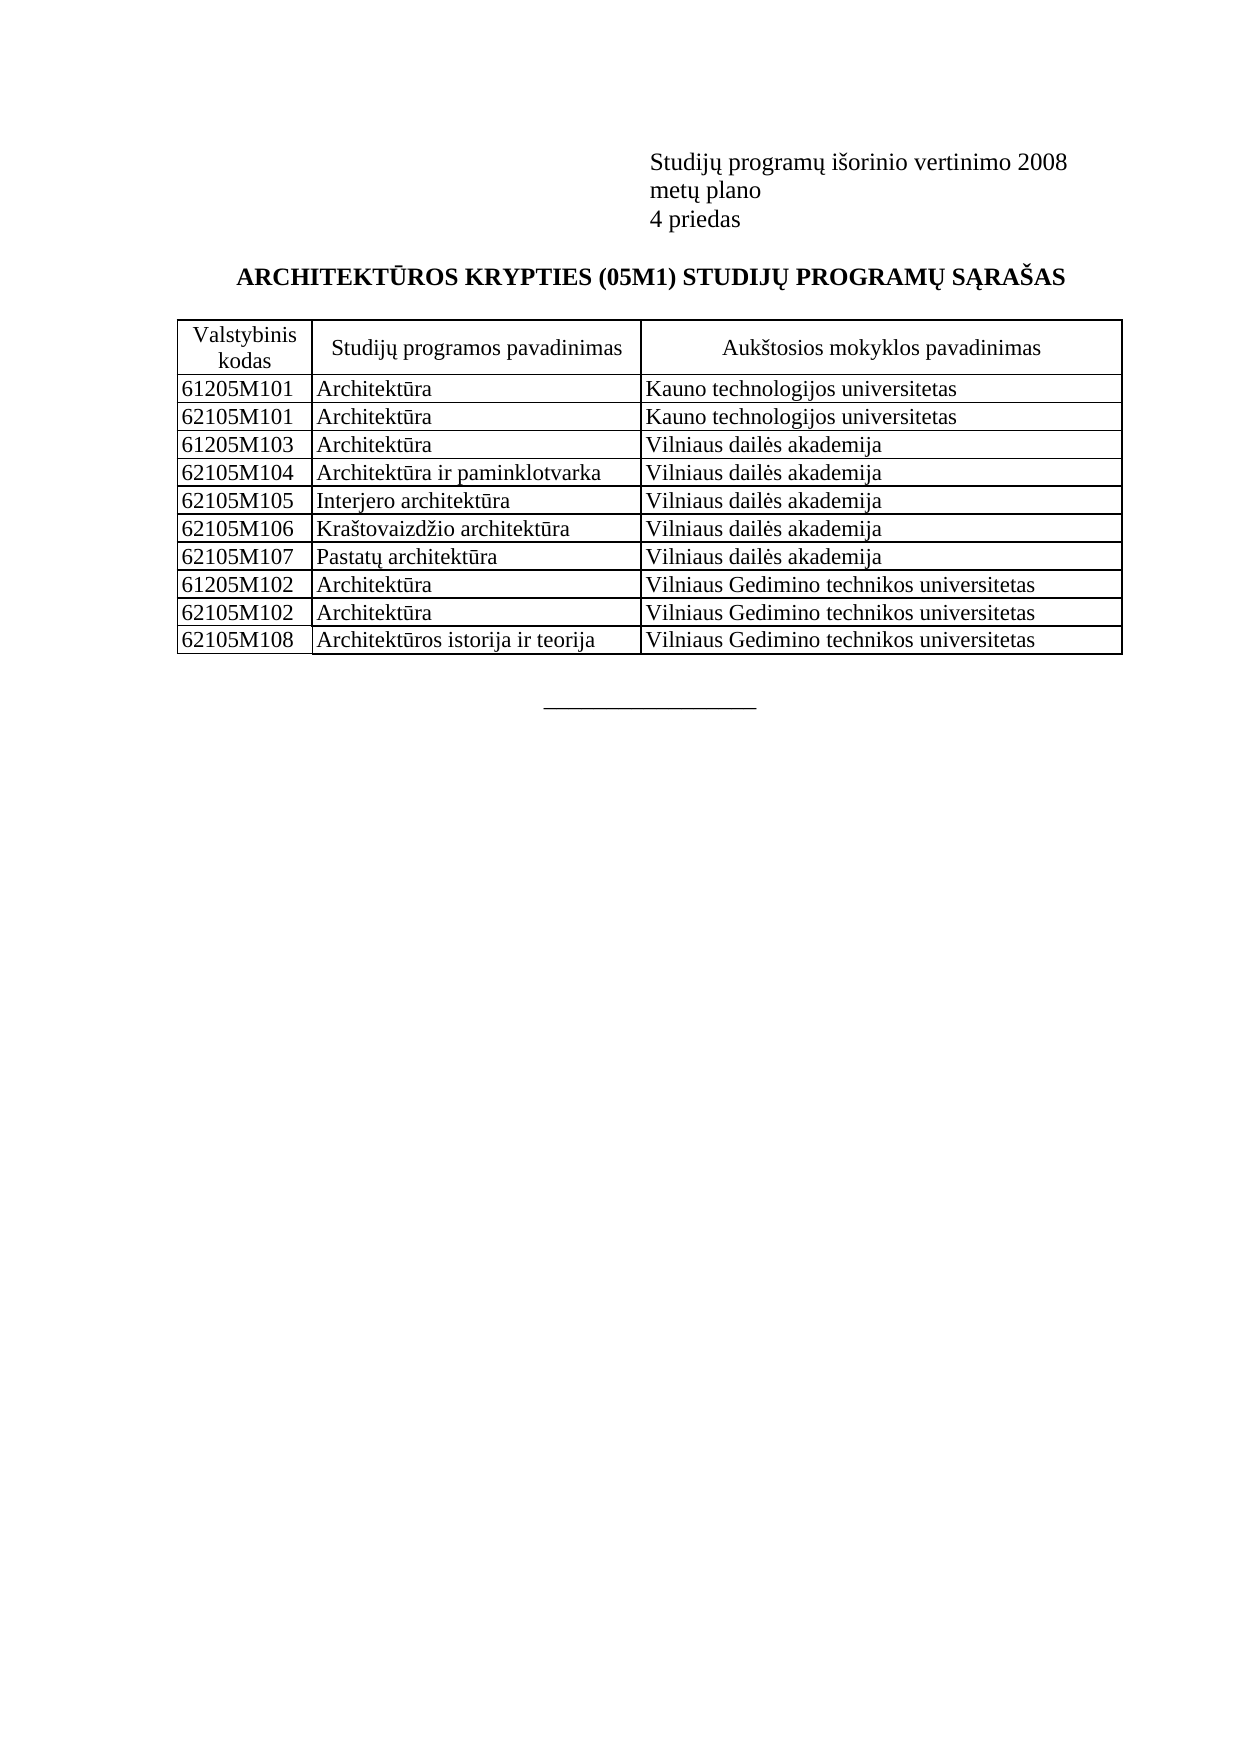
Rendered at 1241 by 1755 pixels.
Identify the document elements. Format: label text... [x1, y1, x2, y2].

table_cell 61205M101 [178, 375, 311, 402]
table_cell Kauno technologijos universitetas [642, 375, 1121, 402]
text 4 priedas [649, 204, 1122, 233]
table_cell 62105M105 [178, 487, 311, 513]
table_cell Interjero architektūra [313, 487, 640, 513]
table_cell Architektūra ir paminklotvarka [313, 459, 640, 485]
table_cell Vilniaus Gedimino technikos universitetas [642, 571, 1121, 597]
table_cell Vilniaus dailės akademija [642, 487, 1121, 513]
table_cell Vilniaus dailės akademija [642, 459, 1121, 485]
table_cell Architektūra [313, 431, 640, 457]
table_cell Vilniaus dailės akademija [642, 431, 1121, 457]
table_cell 62105M107 [178, 543, 311, 569]
table_cell Vilniaus Gedimino technikos universitetas [642, 627, 1121, 653]
text Studijų programų išorinio vertinimo 2008 metų plano [649, 147, 1122, 204]
table_cell Architektūra [313, 599, 640, 625]
table_cell Vilniaus dailės akademija [642, 515, 1121, 541]
table_header Valstybinis kodas [178, 321, 311, 374]
table_cell 61205M102 [178, 571, 311, 597]
text _________________ [177, 683, 1122, 712]
table_cell 62105M108 [178, 626, 312, 653]
table_cell Kauno technologijos universitetas [642, 403, 1121, 429]
table_cell 62105M102 [178, 599, 311, 625]
table_cell Vilniaus dailės akademija [642, 543, 1121, 569]
table_cell Architektūra [313, 571, 640, 597]
table_cell Architektūra [313, 375, 640, 402]
table_cell 61205M103 [178, 431, 311, 457]
table_cell 62105M106 [178, 515, 311, 541]
table_header Aukštosios mokyklos pavadinimas [642, 321, 1121, 374]
table_cell Vilniaus Gedimino technikos universitetas [642, 599, 1121, 625]
table_cell Kraštovaizdžio architektūra [313, 515, 640, 541]
text ARCHITEKTŪROS KRYPTIES (05M1) STUDIJŲ PROGRAMŲ SĄRAŠAS [177, 262, 1122, 291]
table_header Studijų programos pavadinimas [313, 321, 640, 374]
table_cell Pastatų architektūra [313, 543, 640, 569]
table_cell Architektūra [313, 403, 640, 429]
table_cell Architektūros istorija ir teorija [313, 627, 640, 653]
table_cell 62105M104 [178, 459, 311, 485]
table_cell 62105M101 [178, 403, 311, 429]
